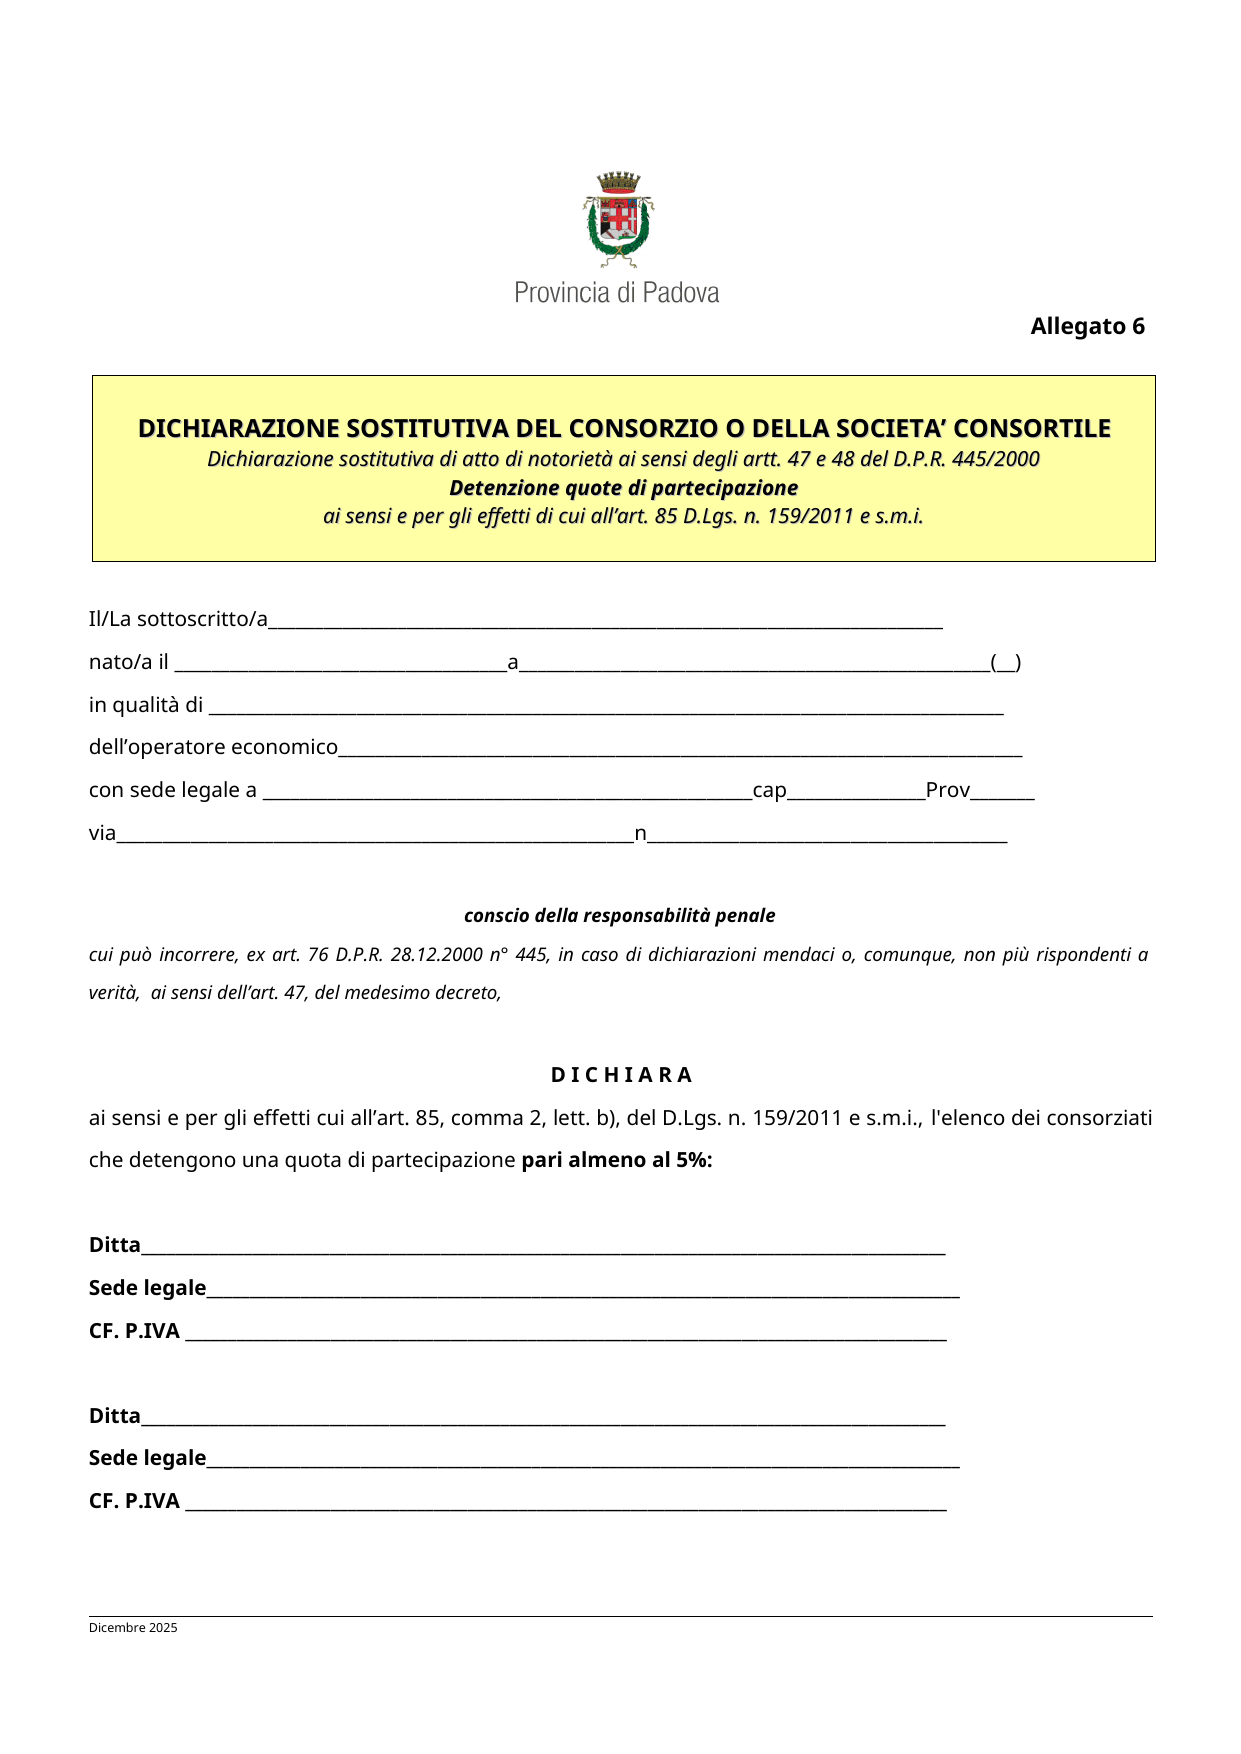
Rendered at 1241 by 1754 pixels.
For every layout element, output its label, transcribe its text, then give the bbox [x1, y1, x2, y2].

text in qualità di ______________________________________________________________________________________ [89, 690, 1153, 718]
text Ditta______________________________________________________________________________________________ [89, 1401, 1153, 1429]
text Sede legale________________________________________________________________________________________ [89, 1443, 1153, 1472]
subtitle ai sensi e per gli effetti cui all’art. 85, comma 2, lett. b), del D.Lgs. n. 159/2011 e s.m.i., l'elenco dei consorziati che detengono una quota di partecipazione pari almeno al 5%: [89, 1103, 1153, 1174]
text Ditta______________________________________________________________________________________________ [89, 1231, 1153, 1259]
text conscio della responsabilità penale [89, 903, 1153, 928]
picture [514, 171, 720, 304]
text con sede legale a _____________________________________________________cap_______________Prov_______ [89, 775, 1153, 803]
text dell’operatore economico__________________________________________________________________________ [89, 732, 1153, 761]
text CF. P.IVA _________________________________________________________________________________________ [89, 1316, 1153, 1344]
text CF. P.IVA _________________________________________________________________________________________ [89, 1486, 1153, 1514]
text nato/a il ____________________________________a___________________________________________________(__) [89, 647, 1153, 676]
text Allegato 6 [89, 310, 1145, 341]
text cui può incorrere, ex art. 76 D.P.R. 28.12.2000 n° 445, in caso di dichiarazioni mendaci o, comunque, non più rispondenti a verità, ai sensi dell’art. 47, del medesimo decreto, [89, 941, 1153, 1005]
text Sede legale________________________________________________________________________________________ [89, 1273, 1153, 1302]
text Il/La sottoscritto/a_________________________________________________________________________ [89, 604, 1153, 633]
text via________________________________________________________n_______________________________________ [89, 818, 1153, 846]
subtitle D I C H I A R A [89, 1060, 1153, 1088]
